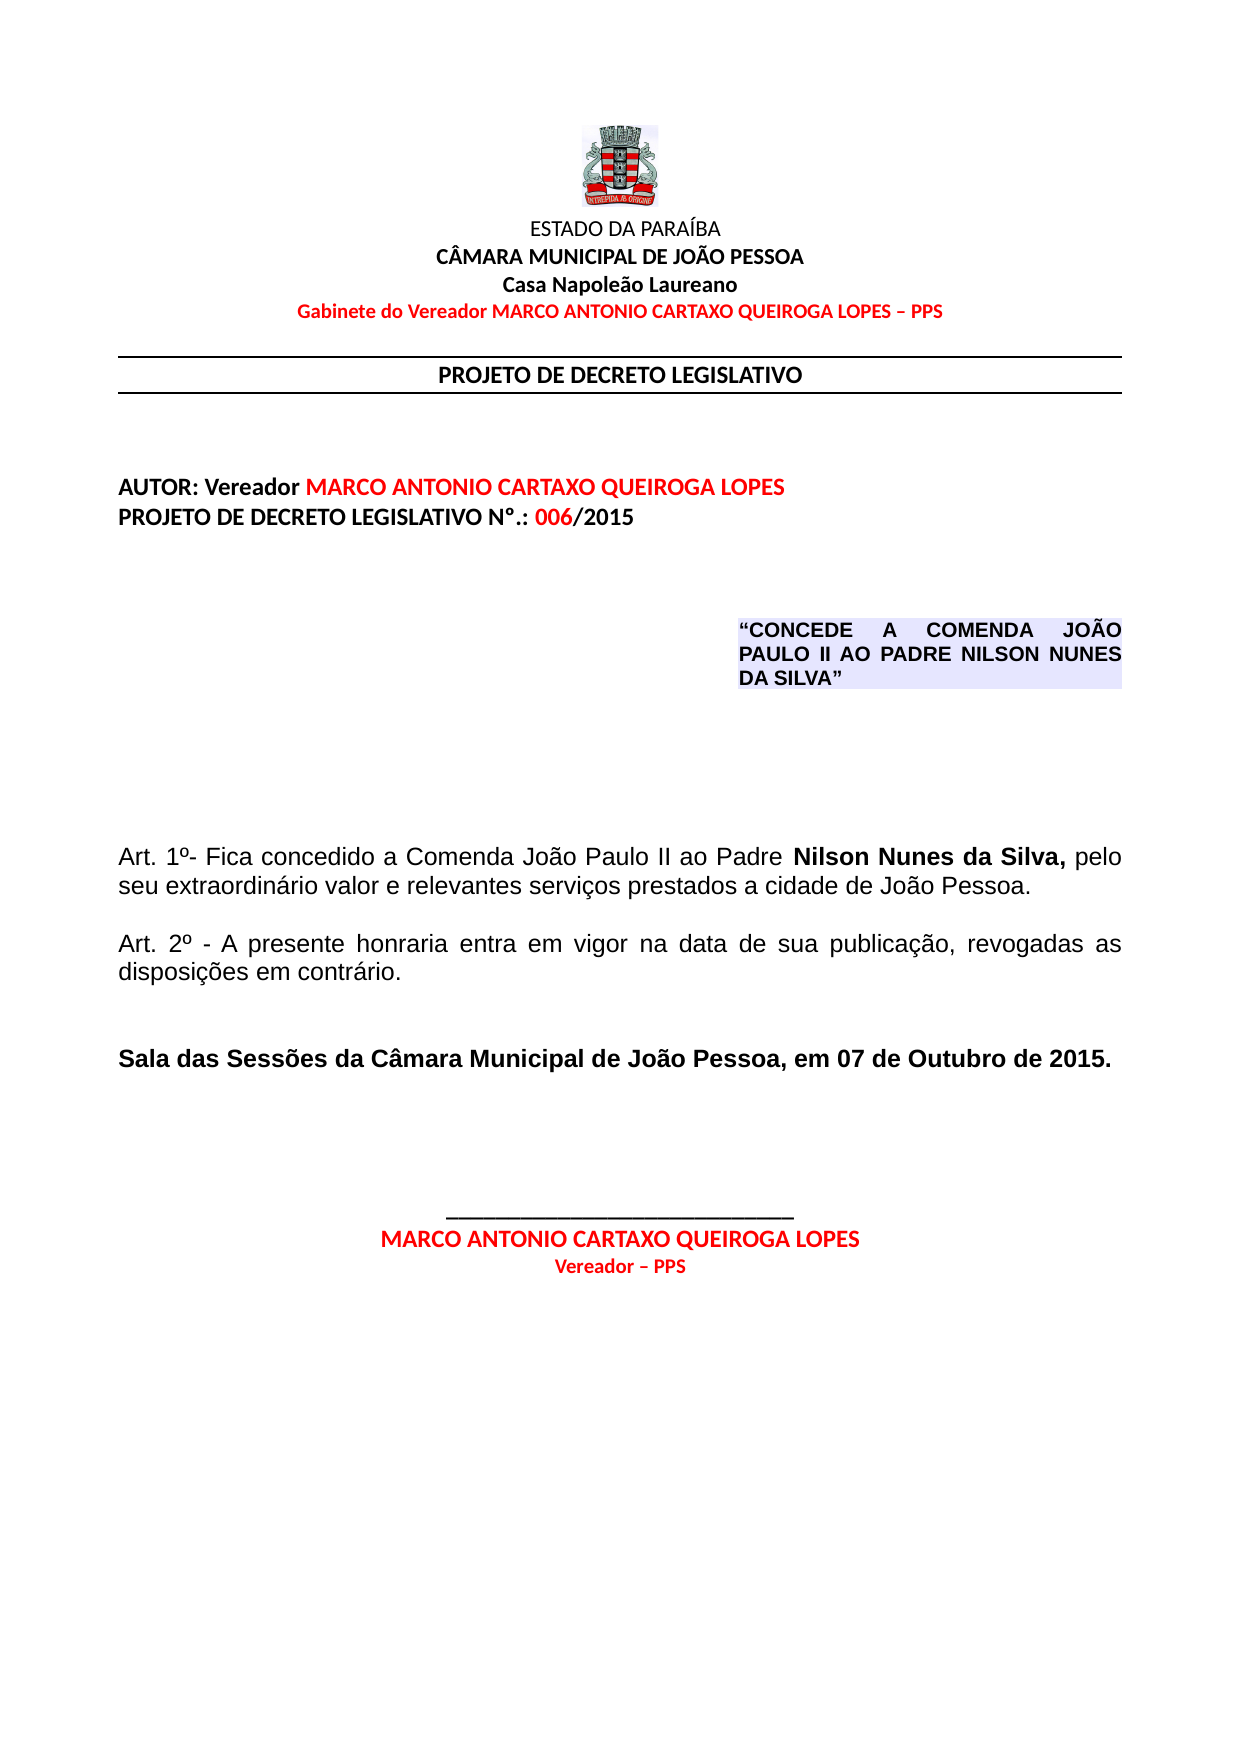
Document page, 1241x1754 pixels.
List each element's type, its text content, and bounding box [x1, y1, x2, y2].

text MARCO ANTONIO CARTAXO QUEIROGA LOPES [118, 1223, 1122, 1254]
text Vereador – PPS [118, 1254, 1122, 1279]
text CÂMARA MUNICIPAL DE JOÃO PESSOA [118, 242, 1122, 271]
subtitle Casa Napoleão Laureano [118, 271, 1122, 298]
text PROJETO DE DECRETO LEGISLATIVO [118, 358, 1122, 392]
text “CONCEDE A COMENDA JOÃO PAULO II AO PADRE NILSON NUNES DA SILVA” [738, 618, 1122, 689]
text Sala das Sessões da Câmara Municipal de João Pessoa, em 07 de Outubro de 2015. [118, 1043, 1122, 1072]
text ESTADO DA PARAÍBA [118, 214, 1122, 242]
text PROJETO DE DECRETO LEGISLATIVO Nº.: 006/2015 [118, 501, 1122, 532]
list Gabinete do Vereador MARCO ANTONIO CARTAXO QUEIROGA LOPES – PPS [118, 298, 1122, 324]
text Art. 2º - A presente honraria entra em vigor na data de sua publicação, revogadas as disposições em contrário. [118, 928, 1122, 986]
text AUTOR: Vereador MARCO ANTONIO CARTAXO QUEIROGA LOPES [118, 471, 1122, 501]
text ____________________________ [118, 1193, 1122, 1223]
text Art. 1º- Fica concedido a Comenda João Paulo II ao Padre Nilson Nunes da Silva, pelo seu extraordinário valor e relevantes serviços prestados a cidade de João Pessoa. [118, 842, 1122, 900]
picture [581, 125, 659, 207]
